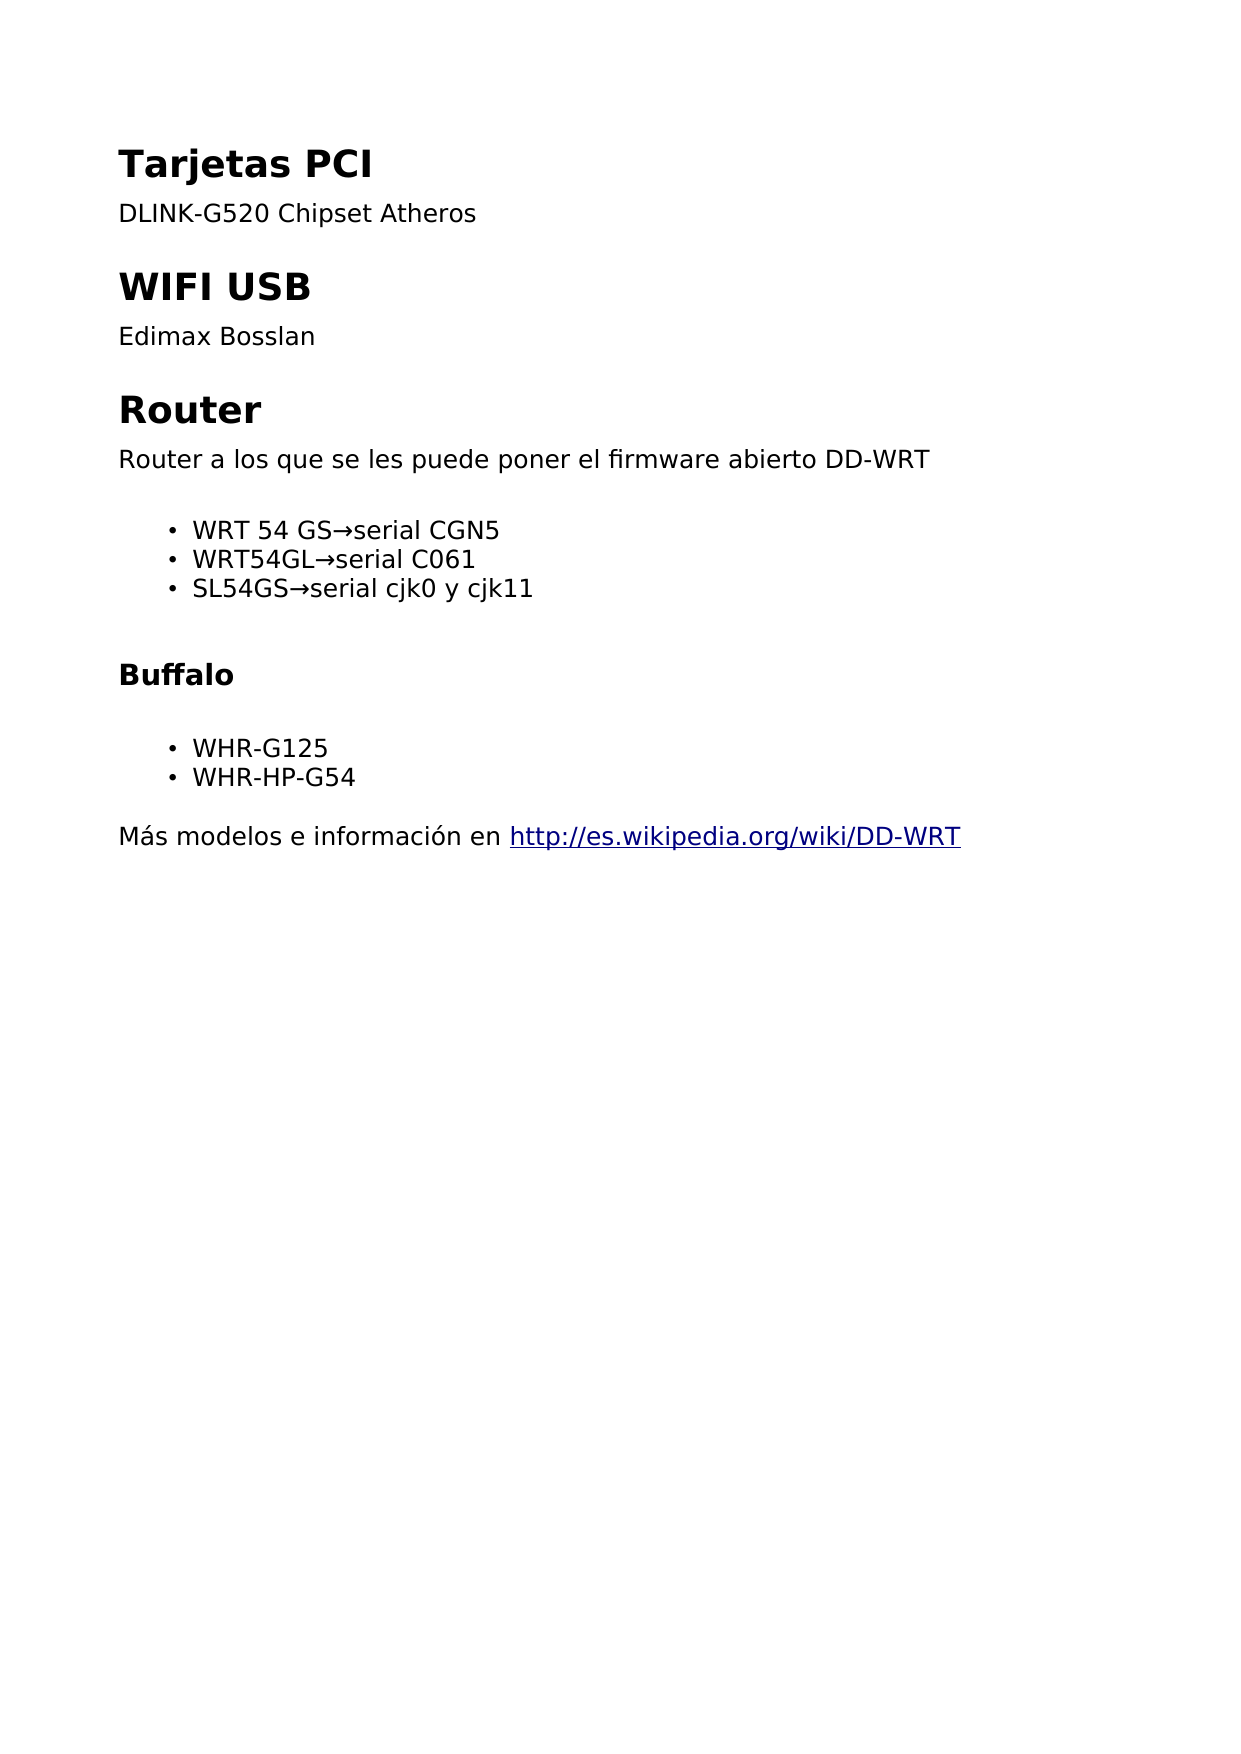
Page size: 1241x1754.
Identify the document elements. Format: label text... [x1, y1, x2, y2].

list WRT54GL→serial C061 [177, 545, 1122, 574]
text Edimax Bosslan [118, 322, 1122, 351]
text Más modelos e información en http://es.wikipedia.org/wiki/DD-WRT [118, 822, 1122, 851]
text DLINK-G520 Chipset Atheros [118, 199, 1122, 228]
subtitle Router [118, 389, 1122, 432]
list WHR-HP-G54 [177, 763, 1122, 792]
list WRT 54 GS→serial CGN5 [177, 516, 1122, 545]
subtitle WIFI USB [118, 266, 1122, 309]
subtitle Tarjetas PCI [118, 143, 1122, 187]
text Router a los que se les puede poner el firmware abierto DD-WRT [118, 445, 1122, 474]
subtitle Buffalo [118, 658, 1122, 692]
list SL54GS→serial cjk0 y cjk11 [177, 574, 1122, 603]
list WHR-G125 [177, 734, 1122, 763]
